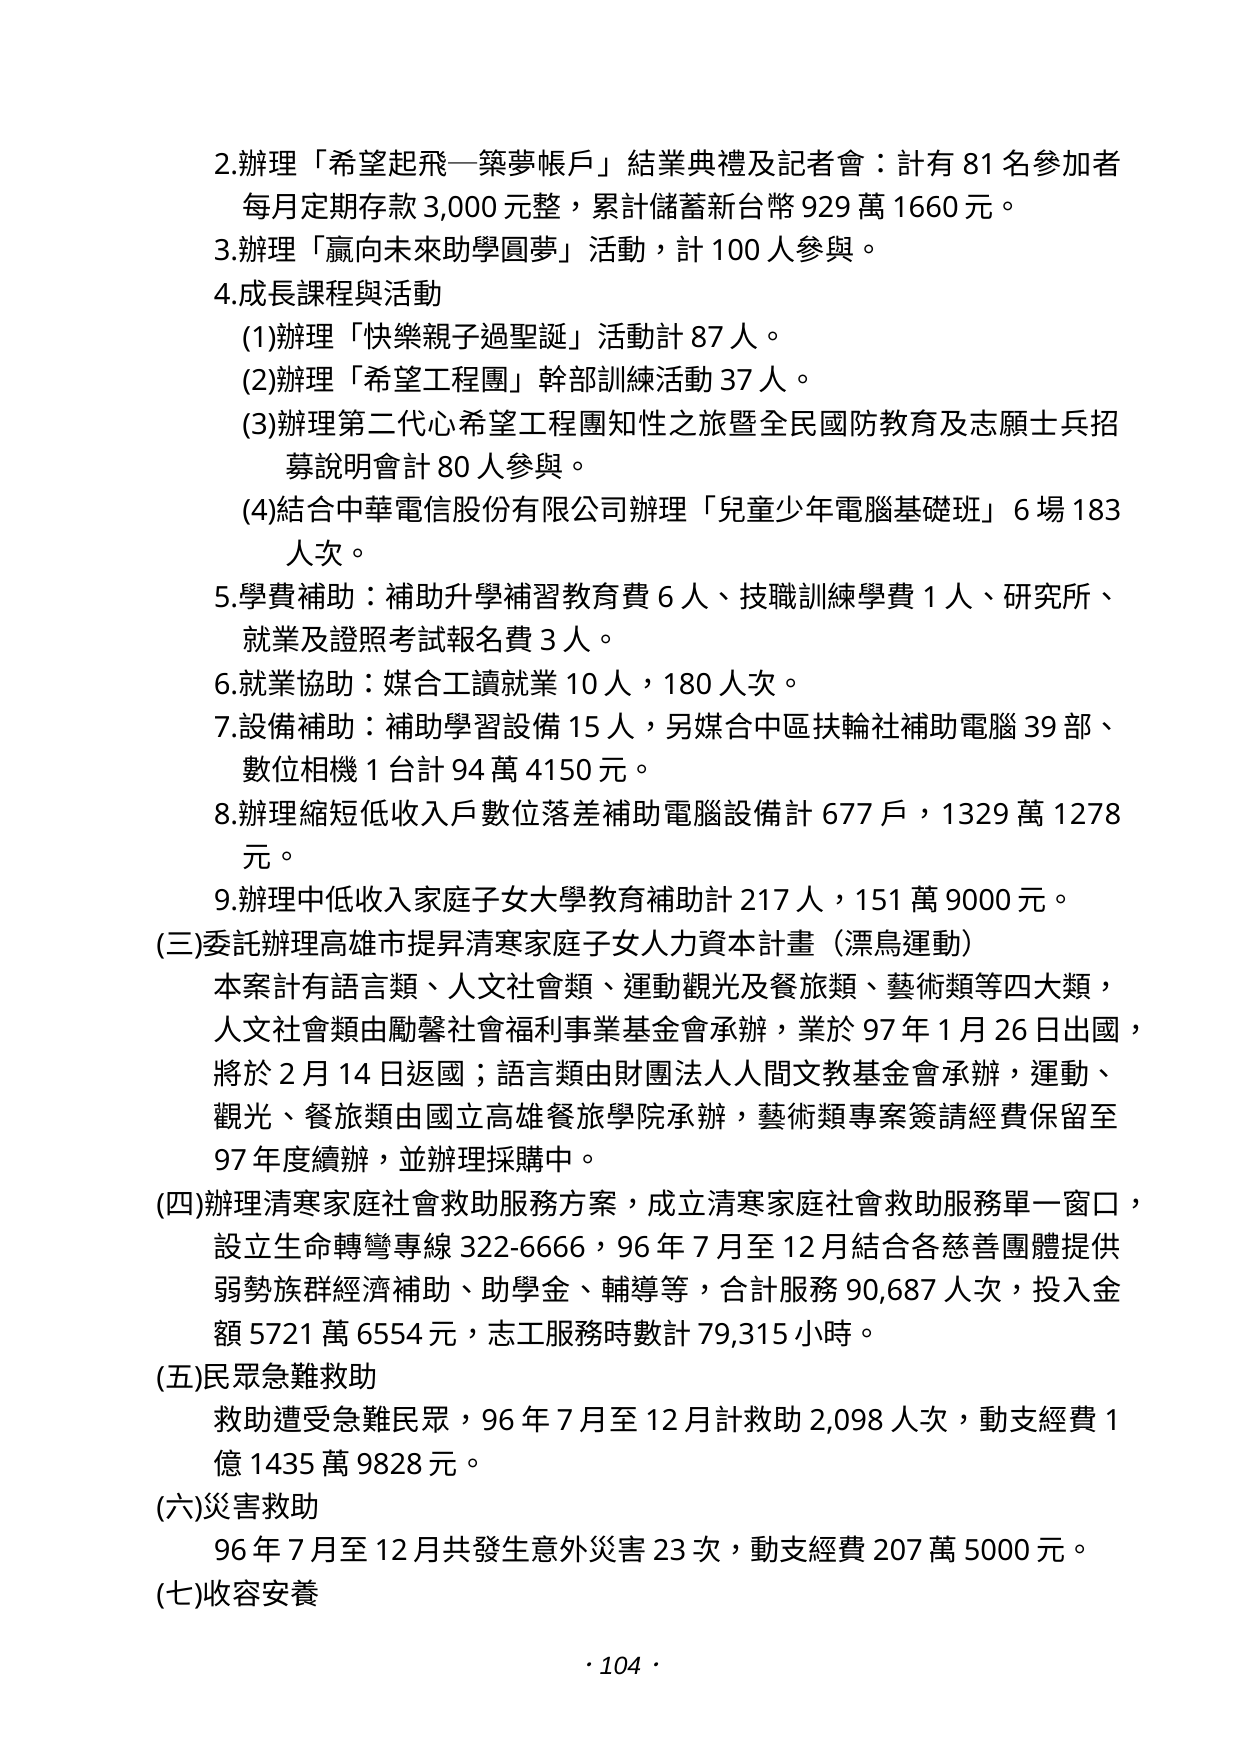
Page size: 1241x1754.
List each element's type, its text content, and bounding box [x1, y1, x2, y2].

text 7.設備補助：補助學習設備15人，另媒合中區扶輪社補助電腦39部、數位相機1台計94萬4150元。 [213, 703, 1121, 789]
text (三)委託辦理高雄市提昇清寒家庭子女人力資本計畫（漂鳥運動） [156, 919, 1121, 963]
text 救助遭受急難民眾，96年7月至12月計救助2,098人次，動支經費1億1435萬9828元。 [213, 1396, 1121, 1483]
text 96年7月至12月共發生意外災害23次，動支經費207萬5000元。 [213, 1526, 1121, 1569]
text (四)辦理清寒家庭社會救助服務方案，成立清寒家庭社會救助服務單一窗口，設立生命轉彎專線322-6666，96年7月至12月結合各慈善團體提供弱勢族群經濟補助、助學金、輔導等，合計服務90,687人次，投入金額5721萬6554元，志工服務時數計79,315小時。 [156, 1179, 1121, 1353]
text 3.辦理「贏向未來助學圓夢」活動，計100人參與。 [213, 226, 1121, 269]
text (七)收容安養 [156, 1569, 1121, 1613]
text 8.辦理縮短低收入戶數位落差補助電腦設備計677戶，1329萬1278元。 [213, 789, 1121, 876]
text (五)民眾急難救助 [156, 1353, 1121, 1396]
text 2.辦理「希望起飛─築夢帳戶」結業典禮及記者會：計有81名參加者每月定期存款3,000元整，累計儲蓄新台幣929萬1660元。 [213, 139, 1121, 226]
text (2)辦理「希望工程團」幹部訓練活動37人。 [242, 356, 1121, 399]
text 4.成長課程與活動 [213, 269, 1121, 313]
text 6.就業協助：媒合工讀就業10人，180人次。 [213, 659, 1121, 703]
text (3)辦理第二代心希望工程團知性之旅暨全民國防教育及志願士兵招募說明會計80人參與。 [242, 399, 1121, 486]
text (1)辦理「快樂親子過聖誕」活動計87人。 [242, 313, 1121, 356]
text 5.學費補助：補助升學補習教育費6人、技職訓練學費1人、研究所、就業及證照考試報名費3人。 [213, 573, 1121, 659]
text 本案計有語言類、人文社會類、運動觀光及餐旅類、藝術類等四大類，人文社會類由勵馨社會福利事業基金會承辦，業於97年1月26日出國，將於2月14日返國；語言類由財團法人人間文教基金會承辦，運動、觀光、餐旅類由國立高雄餐旅學院承辦，藝術類專案簽請經費保留至97年度續辦，並辦理採購中。 [213, 963, 1121, 1179]
text (4)結合中華電信股份有限公司辦理「兒童少年電腦基礎班」6場183人次。 [242, 486, 1121, 573]
text 9.辦理中低收入家庭子女大學教育補助計217人，151萬9000元。 [213, 876, 1121, 919]
text (六)災害救助 [156, 1483, 1121, 1526]
